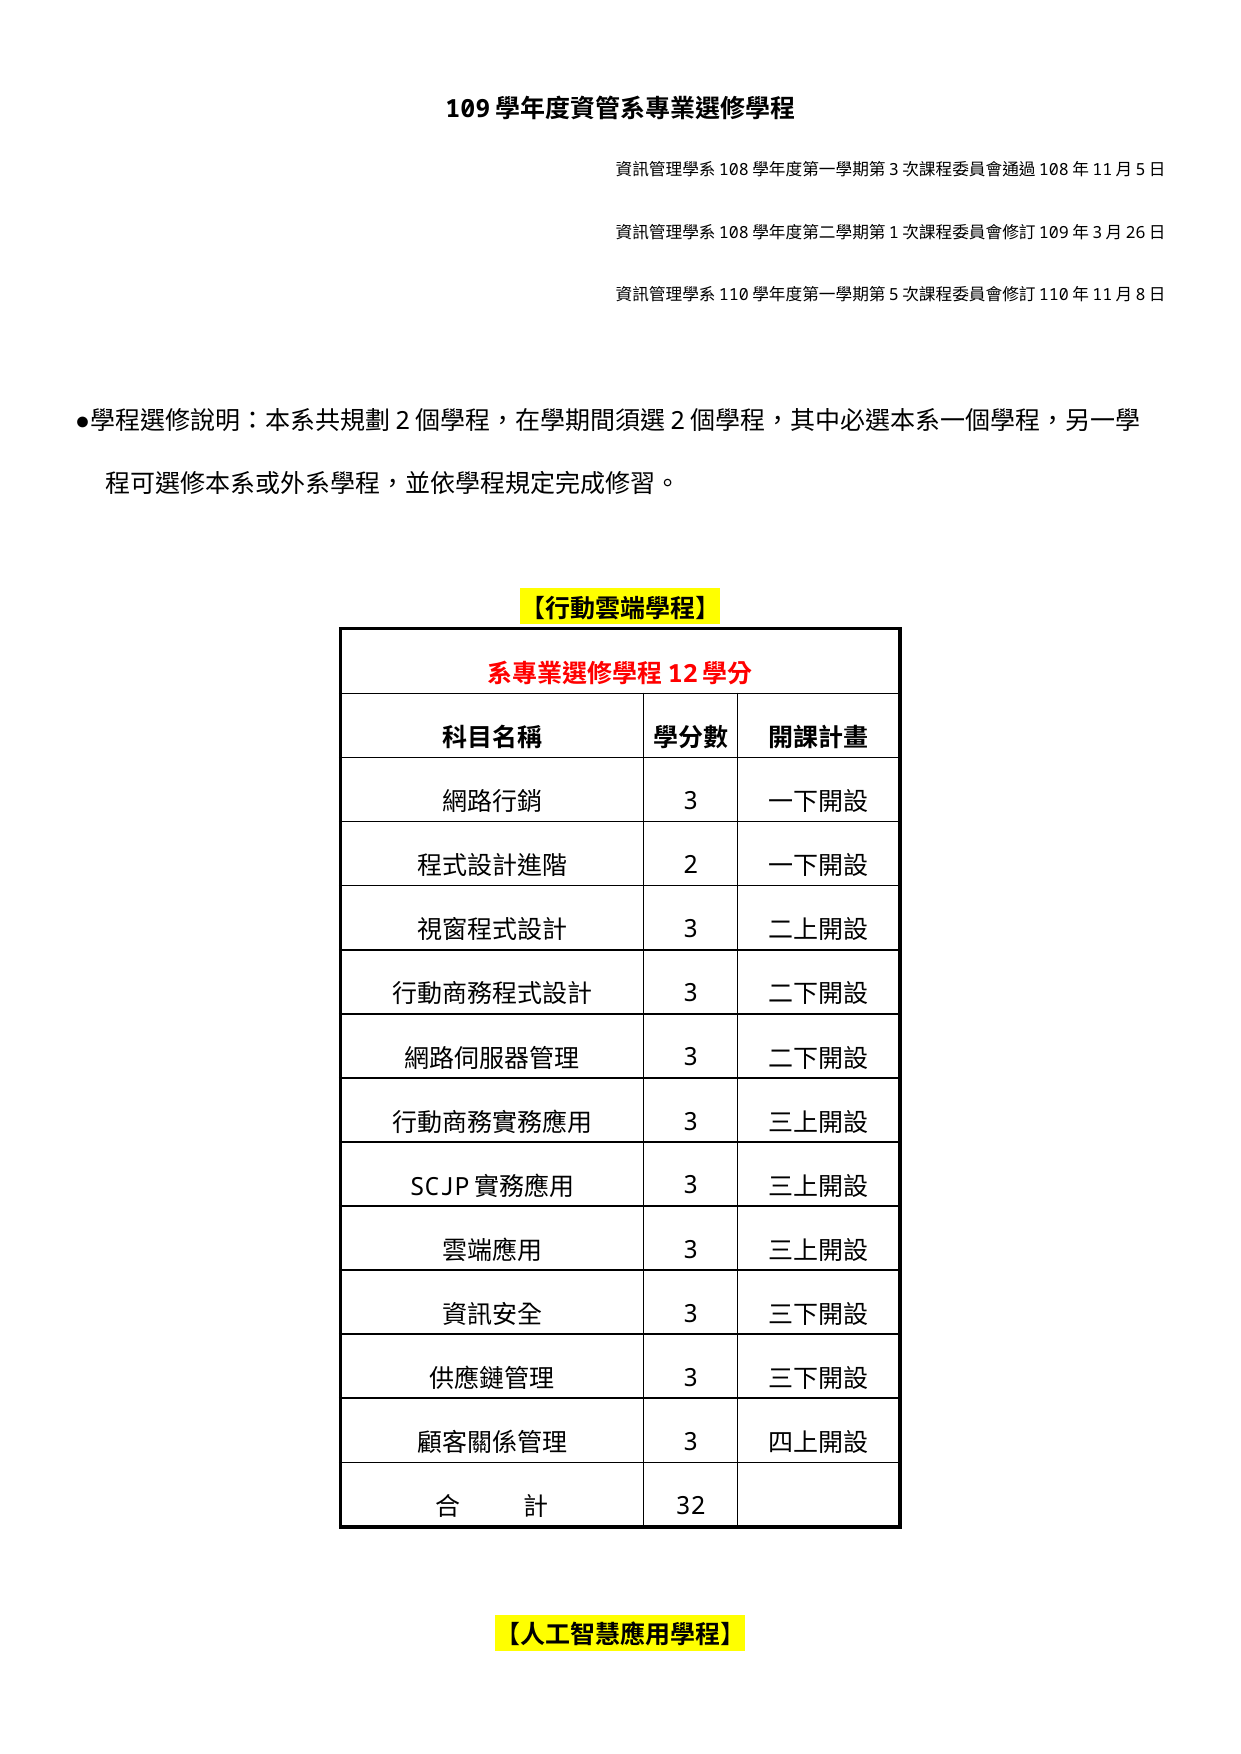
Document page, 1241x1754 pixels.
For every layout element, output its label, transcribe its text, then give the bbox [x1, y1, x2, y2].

table_cell 3 [644, 1207, 737, 1269]
table_cell SCJP實務應用 [342, 1143, 643, 1205]
table_cell 二上開設 [738, 886, 898, 949]
text 資訊管理學系108學年度第二學期第1次課程委員會修訂109年3月26日 [75, 189, 1165, 252]
table_cell 3 [644, 1143, 737, 1205]
text 【行動雲端學程】 [75, 564, 1165, 627]
table_cell 3 [644, 758, 737, 821]
table_cell 2 [644, 822, 737, 885]
table_cell 3 [644, 886, 737, 949]
text 【人工智慧應用學程】 [75, 1591, 1165, 1653]
table_cell 程式設計進階 [342, 822, 643, 885]
table_cell 二下開設 [738, 951, 898, 1013]
table_cell 二下開設 [738, 1015, 898, 1077]
table_cell 行動商務實務應用 [342, 1079, 643, 1141]
table_cell 供應鏈管理 [342, 1335, 643, 1397]
table_cell 一下開設 [738, 822, 898, 885]
table_cell 科目名稱 [342, 694, 643, 757]
text 資訊管理學系108學年度第一學期第3次課程委員會通過108年11月5日 [75, 127, 1165, 189]
table_cell 網路伺服器管理 [342, 1015, 643, 1077]
table_cell 三下開設 [738, 1271, 898, 1333]
table_cell 三下開設 [738, 1335, 898, 1397]
table_cell 32 [644, 1463, 737, 1525]
table_cell 3 [644, 951, 737, 1013]
table_cell 三上開設 [738, 1079, 898, 1141]
table_cell 3 [644, 1335, 737, 1397]
table_cell 一下開設 [738, 758, 898, 821]
table_cell 3 [644, 1015, 737, 1077]
text 資訊管理學系110學年度第一學期第5次課程委員會修訂110年11月8日 [75, 252, 1165, 314]
table_cell 四上開設 [738, 1399, 898, 1461]
table_header 系專業選修學程12學分 [342, 630, 898, 693]
table_cell 學分數 [644, 694, 737, 757]
table_cell 行動商務程式設計 [342, 951, 643, 1013]
table_cell 顧客關係管理 [342, 1399, 643, 1461]
text ●學程選修說明：本系共規劃2個學程，在學期間須選2個學程，其中必選本系一個學程，另一學 [75, 377, 1165, 439]
table_cell 資訊安全 [342, 1271, 643, 1333]
text 109學年度資管系專業選修學程 [75, 64, 1165, 127]
table_cell 視窗程式設計 [342, 886, 643, 949]
table_cell 開課計畫 [738, 694, 898, 757]
table_cell 3 [644, 1271, 737, 1333]
table_cell 3 [644, 1079, 737, 1141]
table_cell 網路行銷 [342, 758, 643, 821]
table_cell [738, 1463, 898, 1525]
table_cell 三上開設 [738, 1207, 898, 1269]
table_cell 合 計 [342, 1463, 643, 1525]
table_cell 三上開設 [738, 1143, 898, 1205]
text 程可選修本系或外系學程，並依學程規定完成修習。 [75, 439, 1165, 502]
table_cell 雲端應用 [342, 1207, 643, 1269]
table_cell 3 [644, 1399, 737, 1461]
